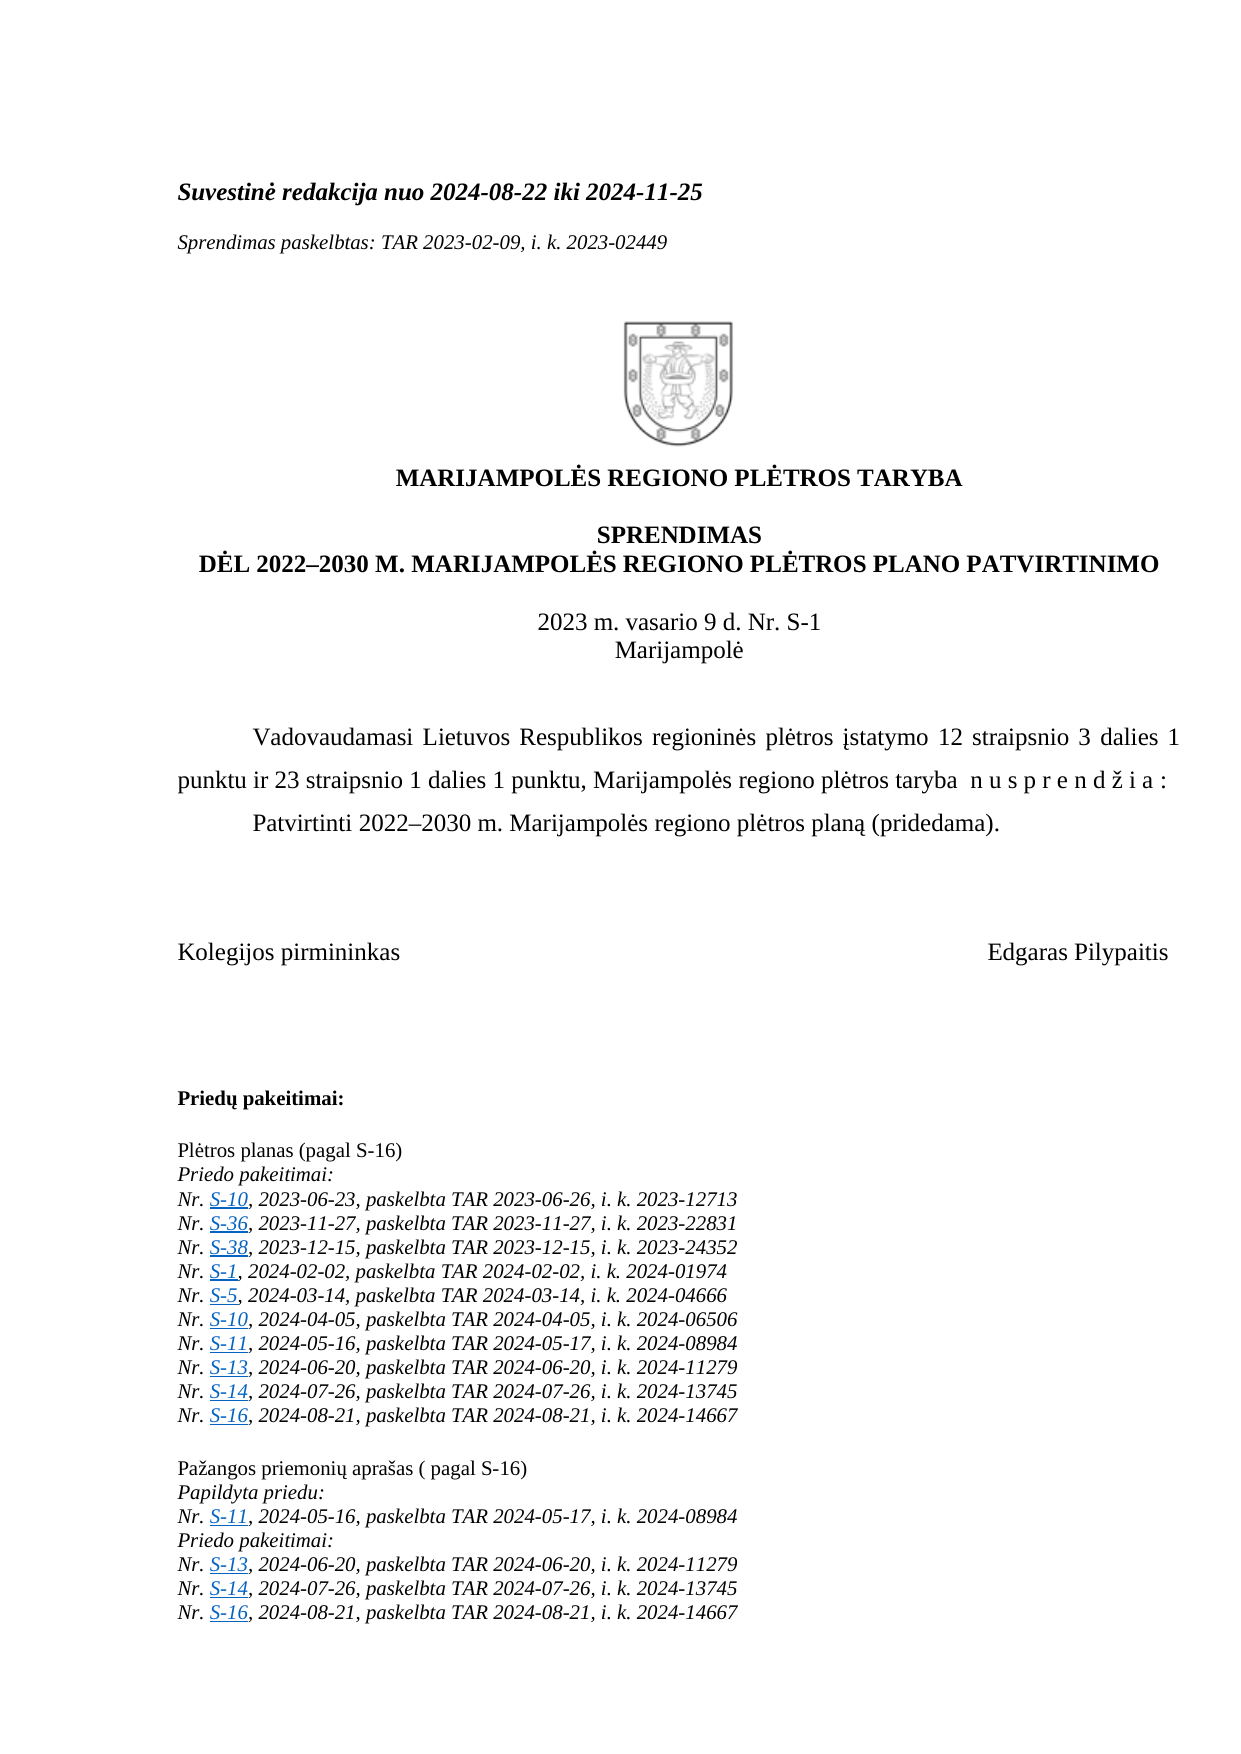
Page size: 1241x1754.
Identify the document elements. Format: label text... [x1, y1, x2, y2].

text Nr. S-14, 2024-07-26, paskelbta TAR 2024-07-26, i. k. 2024-13745 [177, 1576, 1181, 1600]
text Nr. S-1, 2024-02-02, paskelbta TAR 2024-02-02, i. k. 2024-01974 [177, 1259, 1181, 1283]
text Nr. S-11, 2024-05-16, paskelbta TAR 2024-05-17, i. k. 2024-08984 [177, 1331, 1181, 1355]
text DĖL 2022–2030 M. MARIJAMPOLĖS REGIONO PLĖTROS PLANO PATVIRTINIMO [177, 549, 1181, 578]
text Nr. S-16, 2024-08-21, paskelbta TAR 2024-08-21, i. k. 2024-14667 [177, 1403, 1181, 1427]
text Priedų pakeitimai: [177, 1086, 1181, 1109]
text Priedo pakeitimai: [177, 1162, 1181, 1186]
text Priedo pakeitimai: [177, 1528, 1181, 1552]
text Plėtros planas (pagal S-16) [177, 1138, 1181, 1162]
text Nr. S-16, 2024-08-21, paskelbta TAR 2024-08-21, i. k. 2024-14667 [177, 1600, 1181, 1624]
text Marijampolė [177, 636, 1181, 664]
text Vadovaudamasi Lietuvos Respublikos regioninės plėtros įstatymo 12 straipsnio 3 dalies 1 punktu ir 23 straipsnio 1 dalies 1 punktu, Marijampolės regiono plėtros taryba nusprendžia: [177, 722, 1181, 794]
text 2023 m. vasario 9 d. Nr. S-1 [177, 607, 1181, 636]
text Nr. S-13, 2024-06-20, paskelbta TAR 2024-06-20, i. k. 2024-11279 [177, 1552, 1181, 1576]
text Nr. S-11, 2024-05-16, paskelbta TAR 2024-05-17, i. k. 2024-08984 [177, 1504, 1181, 1528]
text Sprendimas paskelbtas: TAR 2023-02-09, i. k. 2023-02449 [177, 230, 1181, 254]
text MARIJAMPOLĖS REGIONO PLĖTROS TARYBA [177, 463, 1181, 492]
text Patvirtinti 2022–2030 m. Marijampolės regiono plėtros planą (pridedama). [177, 808, 1181, 837]
text Nr. S-38, 2023-12-15, paskelbta TAR 2023-12-15, i. k. 2023-24352 [177, 1234, 1181, 1259]
text Nr. S-36, 2023-11-27, paskelbta TAR 2023-11-27, i. k. 2023-22831 [177, 1211, 1181, 1234]
text Papildyta priedu: [177, 1480, 1181, 1504]
text Nr. S-13, 2024-06-20, paskelbta TAR 2024-06-20, i. k. 2024-11279 [177, 1355, 1181, 1379]
text Nr. S-5, 2024-03-14, paskelbta TAR 2024-03-14, i. k. 2024-04666 [177, 1283, 1181, 1307]
text Nr. S-10, 2023-06-23, paskelbta TAR 2023-06-26, i. k. 2023-12713 [177, 1186, 1181, 1211]
text Kolegijos pirmininkas Edgaras Pilypaitis [177, 937, 1181, 966]
text Nr. S-14, 2024-07-26, paskelbta TAR 2024-07-26, i. k. 2024-13745 [177, 1379, 1181, 1403]
text SPRENDIMAS [177, 521, 1181, 549]
text Nr. S-10, 2024-04-05, paskelbta TAR 2024-04-05, i. k. 2024-06506 [177, 1307, 1181, 1331]
text Suvestinė redakcija nuo 2024-08-22 iki 2024-11-25 [177, 177, 1181, 206]
text Pažangos priemonių aprašas ( pagal S-16) [177, 1456, 1181, 1480]
